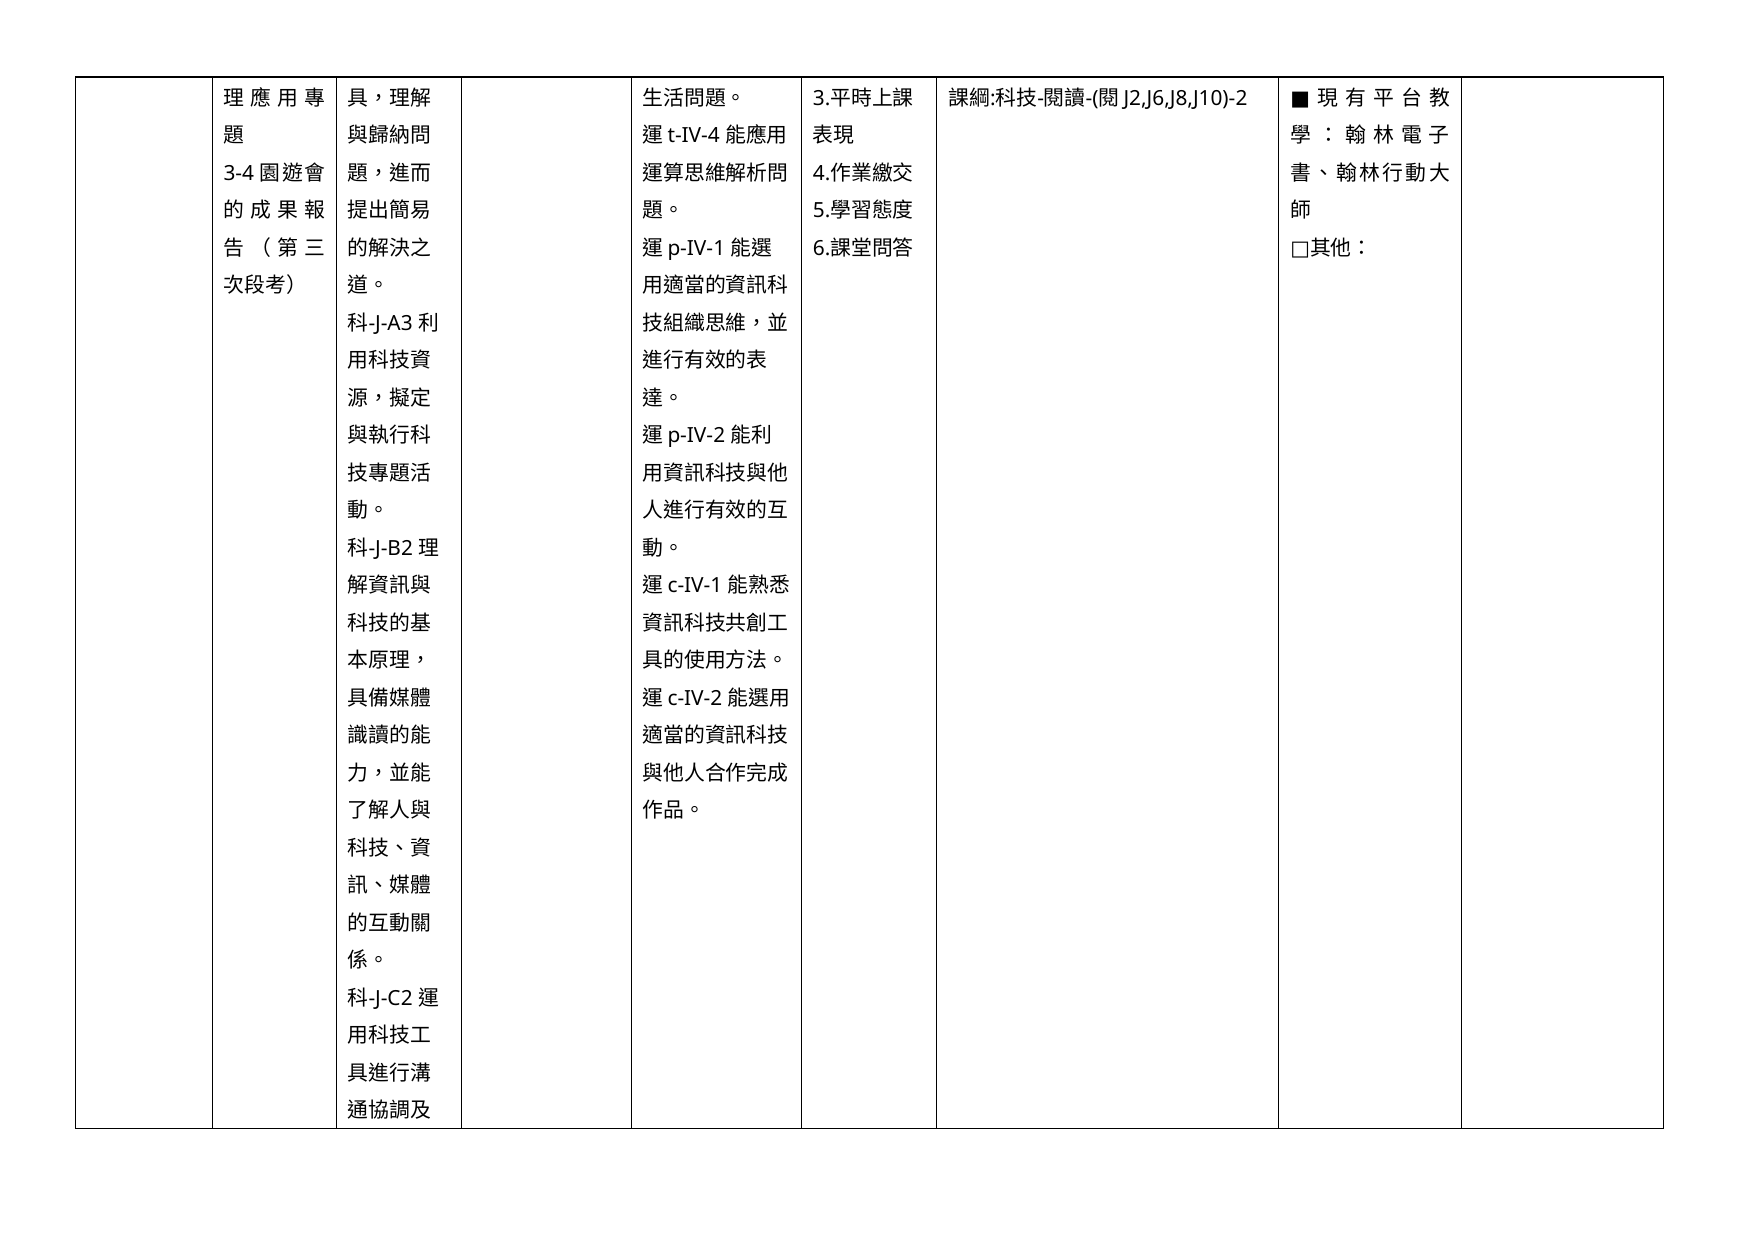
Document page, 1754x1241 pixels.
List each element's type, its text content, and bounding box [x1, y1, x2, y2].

table_cell 理應用專題 3-4園遊會的成果報告（第三次段考） [213, 78, 336, 1127]
table_cell [76, 78, 212, 1127]
table_cell ■現有平台教學：翰林電子書、翰林行動大師 □其他： [1279, 78, 1461, 1127]
table_cell 課綱:科技-閱讀-(閱J2,J6,J8,J10)-2 [937, 78, 1278, 1127]
table_cell 3.平時上課表現 4.作業繳交 5.學習態度 6.課堂問答 [802, 78, 936, 1127]
table_cell [462, 78, 631, 1127]
table_cell [1462, 78, 1663, 1127]
table_cell 具，理解與歸納問題，進而提出簡易的解決之道。 科-J-A3 利用科技資源，擬定與執行科技專題活動。 科-J-B2 理解資訊與科技的基本原理，具備媒體識讀的能力，並能了解人與科技、資訊、媒體的互動關係。 科-J-C2 運用科技工具進行溝通協調及 [337, 78, 461, 1127]
table_cell 生活問題。 運t-IV-4 能應用運算思維解析問題。 運p-IV-1 能選用適當的資訊科技組織思維，並進行有效的表達。 運p-IV-2 能利用資訊科技與他人進行有效的互動。 運c-IV-1 能熟悉資訊科技共創工具的使用方法。 運c-IV-2 能選用適當的資訊科技與他人合作完成作品。 [632, 78, 801, 1127]
